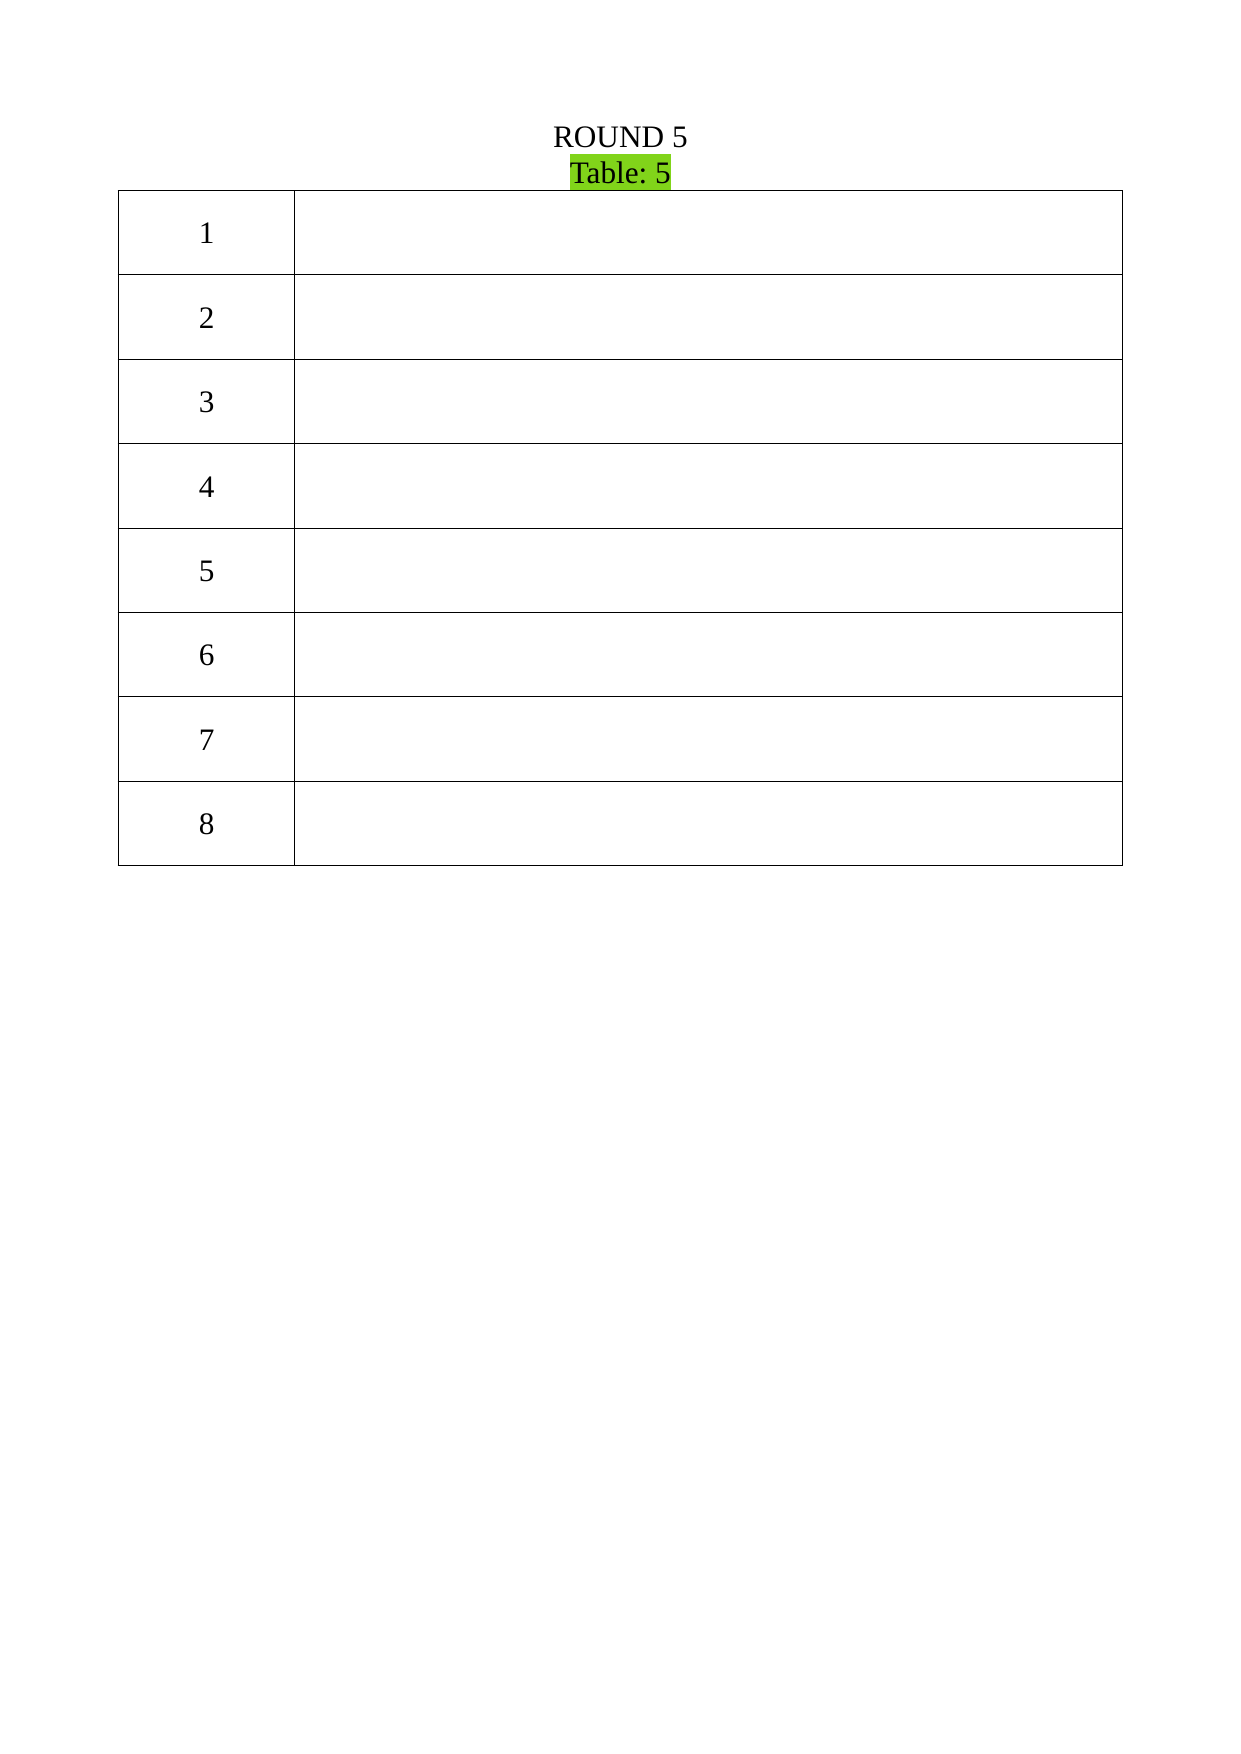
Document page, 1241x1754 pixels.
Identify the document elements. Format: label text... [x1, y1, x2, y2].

table_header [295, 191, 1122, 274]
table_cell 4 [119, 444, 294, 527]
text Table: 5 [118, 154, 570, 190]
text ROUND 5 [118, 118, 1122, 154]
table_cell [295, 360, 1122, 443]
table_cell 2 [119, 275, 294, 359]
table_cell 7 [119, 697, 294, 781]
text Table: 5 [671, 154, 1122, 190]
table_cell [295, 782, 1122, 865]
table_cell [295, 444, 1122, 527]
table_cell [295, 697, 1122, 781]
table_cell 5 [119, 529, 294, 612]
table_cell 3 [119, 360, 294, 443]
table_cell [295, 529, 1122, 612]
table_cell [295, 275, 1122, 359]
table_cell [295, 613, 1122, 696]
table_cell 8 [119, 782, 294, 865]
table_cell 6 [119, 613, 294, 696]
table_header 1 [119, 191, 294, 274]
